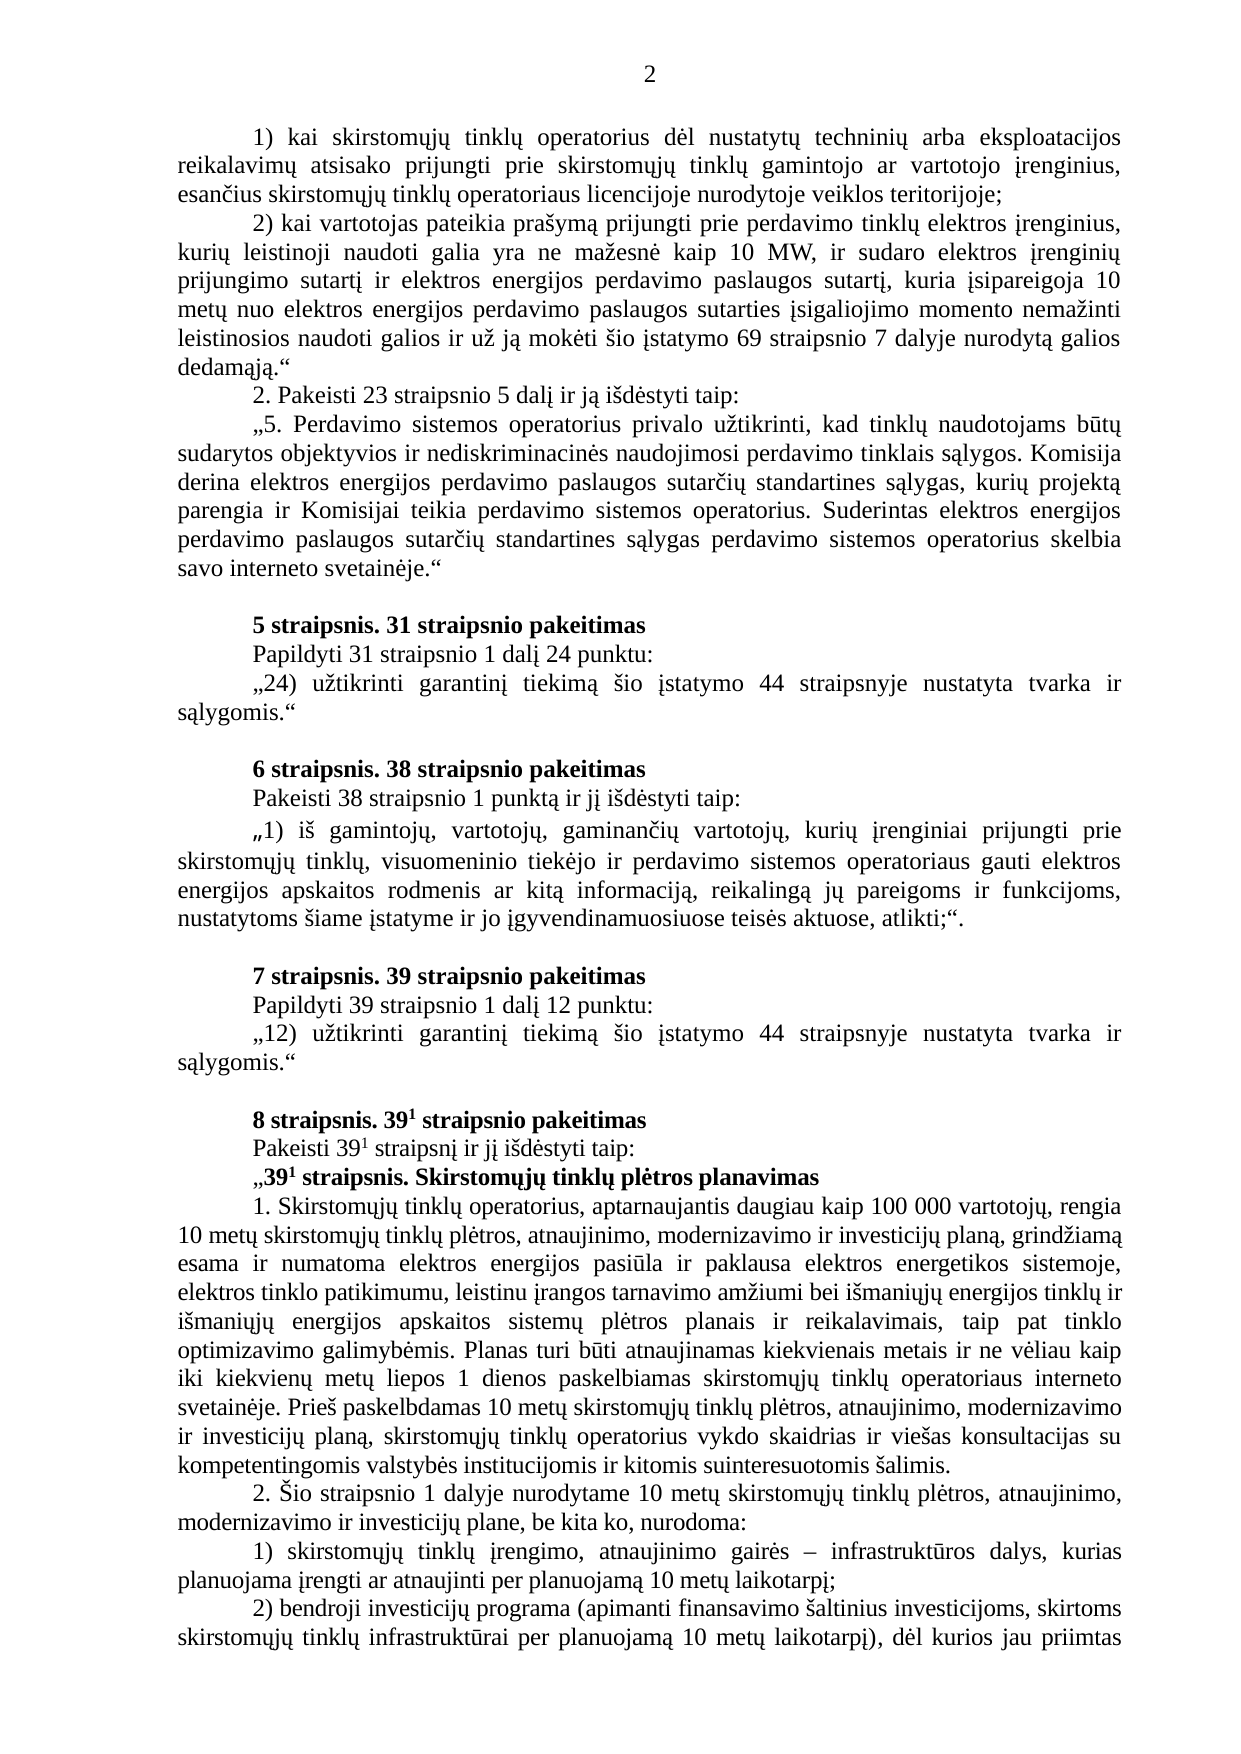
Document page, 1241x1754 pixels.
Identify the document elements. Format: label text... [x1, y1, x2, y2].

text Pakeisti 38 straipsnio 1 punktą ir jį išdėstyti taip: [252, 783, 1122, 812]
text 1) skirstomųjų tinklų įrengimo, atnaujinimo gairės – infrastruktūros dalys, kurias planuojama įrengti ar atnaujinti per planuojamą 10 metų laikotarpį; [177, 1536, 1122, 1593]
text „24) užtikrinti garantinį tiekimą šio įstatymo 44 straipsnyje nustatyta tvarka ir sąlygomis.“ [177, 668, 1122, 726]
text Pakeisti 391 straipsnį ir jį išdėstyti taip: [177, 1133, 1122, 1162]
text 8 straipsnis. 391 straipsnio pakeitimas [177, 1105, 1122, 1133]
text „1) iš gamintojų, vartotojų, gaminančių vartotojų, kurių įrenginiai prijungti prie skirstomųjų tinklų, visuomeninio tiekėjo ir perdavimo sistemos operatoriaus gauti elektros energijos apskaitos rodmenis ar kitą informaciją, reikalingą jų pareigoms ir funkcijoms, nustatytoms šiame įstatyme ir jo įgyvendinamuosiuose teisės aktuose, atlikti;“. [177, 812, 1122, 932]
text „391 straipsnis. Skirstomųjų tinklų plėtros planavimas [177, 1162, 1122, 1191]
text Papildyti 31 straipsnio 1 dalį 24 punktu: [177, 639, 1122, 668]
text 6 straipsnis. 38 straipsnio pakeitimas [177, 754, 1122, 783]
text 5 straipsnis. 31 straipsnio pakeitimas [177, 611, 1122, 639]
text 2) kai vartotojas pateikia prašymą prijungti prie perdavimo tinklų elektros įrenginius, kurių leistinoji naudoti galia yra ne mažesnė kaip 10 MW, ir sudaro elektros įrenginių prijungimo sutartį ir elektros energijos perdavimo paslaugos sutartį, kuria įsipareigoja 10 metų nuo elektros energijos perdavimo paslaugos sutarties įsigaliojimo momento nemažinti leistinosios naudoti galios ir už ją mokėti šio įstatymo 69 straipsnio 7 dalyje nurodytą galios dedamąją.“ [177, 208, 1122, 381]
text 1. Skirstomųjų tinklų operatorius, aptarnaujantis daugiau kaip 100 000 vartotojų, rengia 10 metų skirstomųjų tinklų plėtros, atnaujinimo, modernizavimo ir investicijų planą, grindžiamą esama ir numatoma elektros energijos pasiūla ir paklausa elektros energetikos sistemoje, elektros tinklo patikimumu, leistinu įrangos tarnavimo amžiumi bei išmaniųjų energijos tinklų ir išmaniųjų energijos apskaitos sistemų plėtros planais ir reikalavimais, taip pat tinklo optimizavimo galimybėmis. Planas turi būti atnaujinamas kiekvienais metais ir ne vėliau kaip iki kiekvienų metų liepos 1 dienos paskelbiamas skirstomųjų tinklų operatoriaus interneto svetainėje. Prieš paskelbdamas 10 metų skirstomųjų tinklų plėtros, atnaujinimo, modernizavimo ir investicijų planą, skirstomųjų tinklų operatorius vykdo skaidrias ir viešas konsultacijas su kompetentingomis valstybės institucijomis ir kitomis suinteresuotomis šalimis. [177, 1191, 1122, 1478]
text 2. Šio straipsnio 1 dalyje nurodytame 10 metų skirstomųjų tinklų plėtros, atnaujinimo, modernizavimo ir investicijų plane, be kita ko, nurodoma: [177, 1478, 1122, 1536]
text 1) kai skirstomųjų tinklų operatorius dėl nustatytų techninių arba eksploatacijos reikalavimų atsisako prijungti prie skirstomųjų tinklų gamintojo ar vartotojo įrenginius, esančius skirstomųjų tinklų operatoriaus licencijoje nurodytoje veiklos teritorijoje; [177, 122, 1122, 208]
text „5. Perdavimo sistemos operatorius privalo užtikrinti, kad tinklų naudotojams būtų sudarytos objektyvios ir nediskriminacinės naudojimosi perdavimo tinklais sąlygos. Komisija derina elektros energijos perdavimo paslaugos sutarčių standartines sąlygas, kurių projektą parengia ir Komisijai teikia perdavimo sistemos operatorius. Suderintas elektros energijos perdavimo paslaugos sutarčių standartines sąlygas perdavimo sistemos operatorius skelbia savo interneto svetainėje.“ [177, 409, 1122, 582]
text 7 straipsnis. 39 straipsnio pakeitimas [177, 961, 1122, 990]
text „12) užtikrinti garantinį tiekimą šio įstatymo 44 straipsnyje nustatyta tvarka ir sąlygomis.“ [177, 1018, 1122, 1076]
text 2) bendroji investicijų programa (apimanti finansavimo šaltinius investicijoms, skirtoms skirstomųjų tinklų infrastruktūrai per planuojamą 10 metų laikotarpį), dėl kurios jau priimtas [177, 1593, 1122, 1651]
text Papildyti 39 straipsnio 1 dalį 12 punktu: [177, 990, 1122, 1018]
text 2. Pakeisti 23 straipsnio 5 dalį ir ją išdėstyti taip: [177, 381, 1122, 409]
